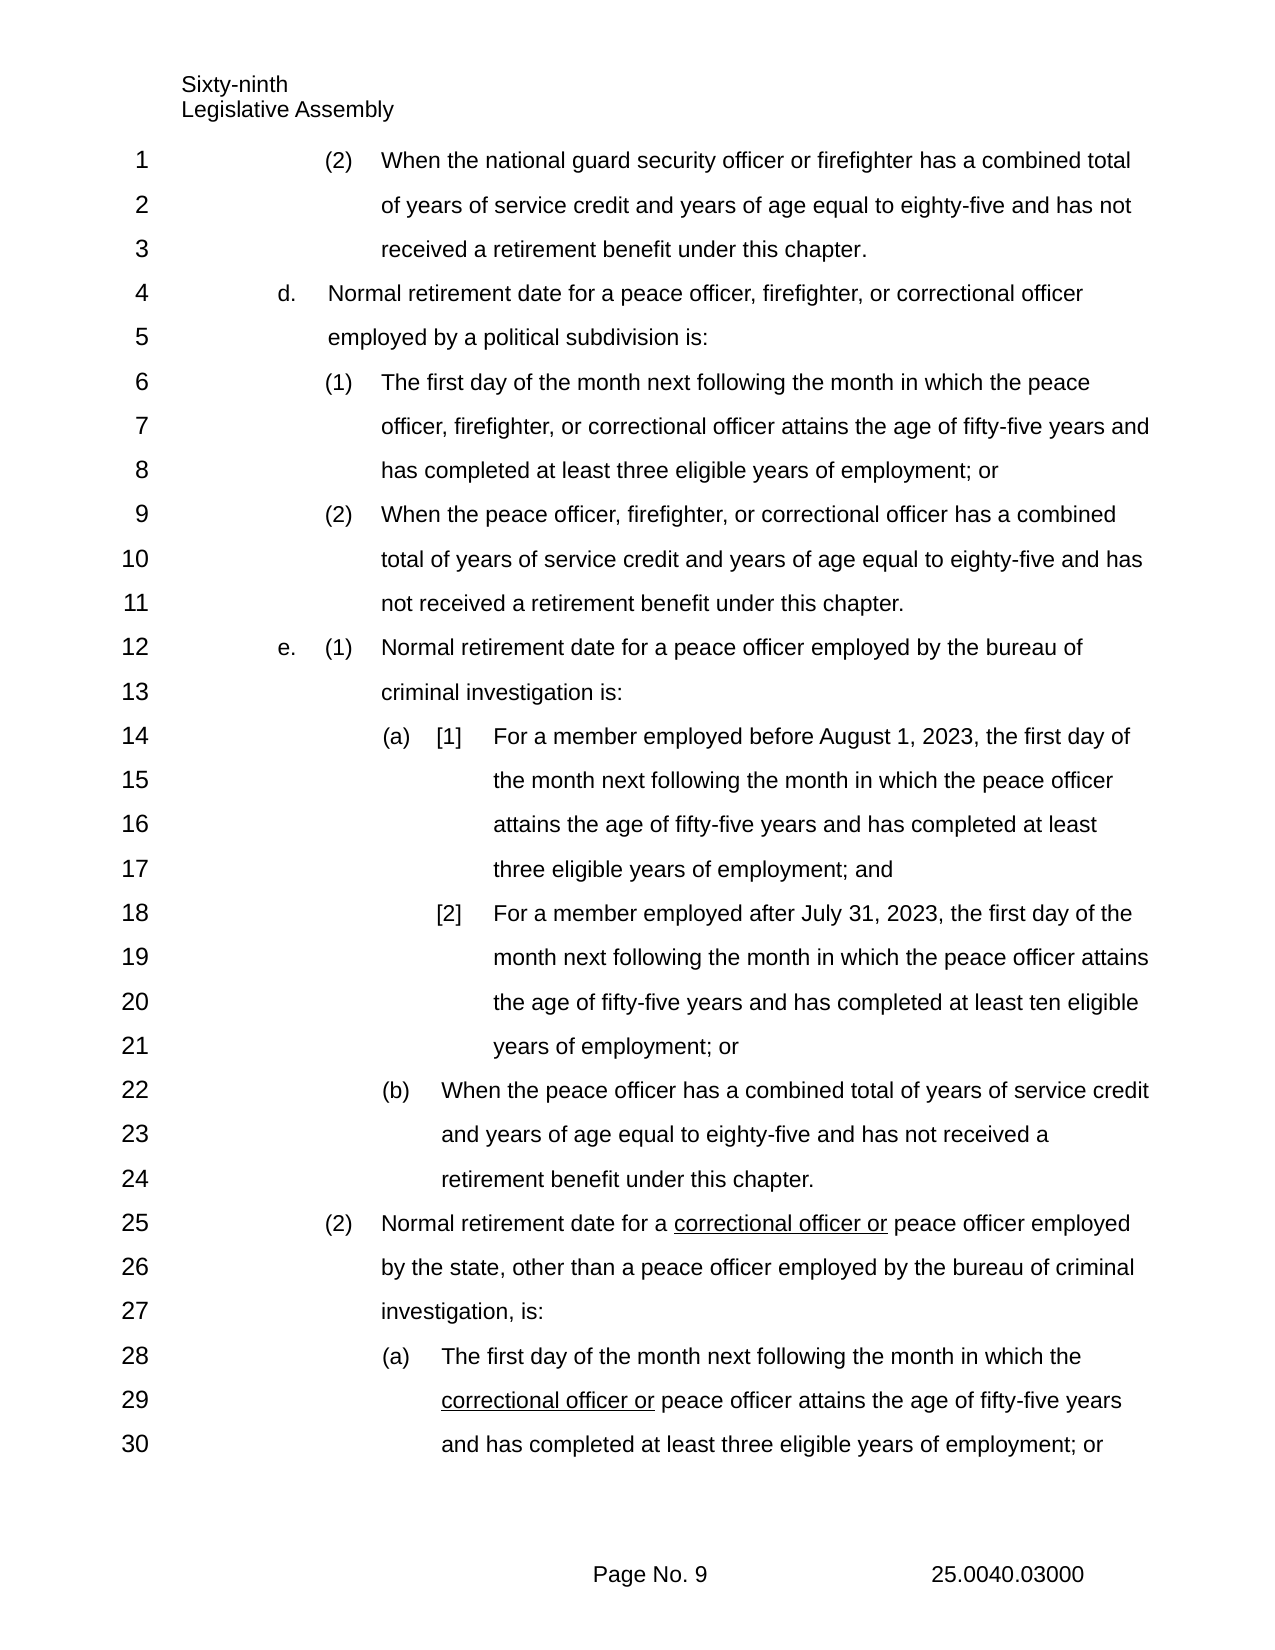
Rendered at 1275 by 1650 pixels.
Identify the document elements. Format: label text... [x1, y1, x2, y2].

text (a) [1] For a member employed before August 1, 2023, the first day of the month next following the month in which the peace officer attains the age of fifty‑five years and has completed at least three eligible years of employment; and [181, 709, 1154, 886]
text e. (1) Normal retirement date for a peace officer employed by the bureau of criminal investigation is: [181, 620, 1154, 709]
text (a) The first day of the month next following the month in which the correctional officer or peace officer attains the age of fifty‑five years and has completed at least three eligible years of employment; or [181, 1329, 1154, 1461]
text d. Normal retirement date for a peace officer, firefighter, or correctional officer employed by a political subdivision is: [181, 266, 1154, 355]
text [2] For a member employed after July 31, 2023, the first day of the month next following the month in which the peace officer attains the age of fifty‑five years and has completed at least ten eligible years of employment; or [181, 886, 1154, 1063]
text (2) Normal retirement date for a correctional officer or peace officer employed by the state, other than a peace officer employed by the bureau of criminal investigation, is: [181, 1196, 1154, 1329]
text (b) When the peace officer has a combined total of years of service credit and years of age equal to eighty‑five and has not received a retirement benefit under this chapter. [181, 1063, 1154, 1196]
text (1) The first day of the month next following the month in which the peace officer, firefighter, or correctional officer attains the age of fifty‑five years and has completed at least three eligible years of employment; or [181, 355, 1154, 487]
text (2) When the peace officer, firefighter, or correctional officer has a combined total of years of service credit and years of age equal to eighty‑five and has not received a retirement benefit under this chapter. [181, 487, 1154, 620]
text (2) When the national guard security officer or firefighter has a combined total of years of service credit and years of age equal to eighty‑five and has not received a retirement benefit under this chapter. [181, 133, 1154, 266]
